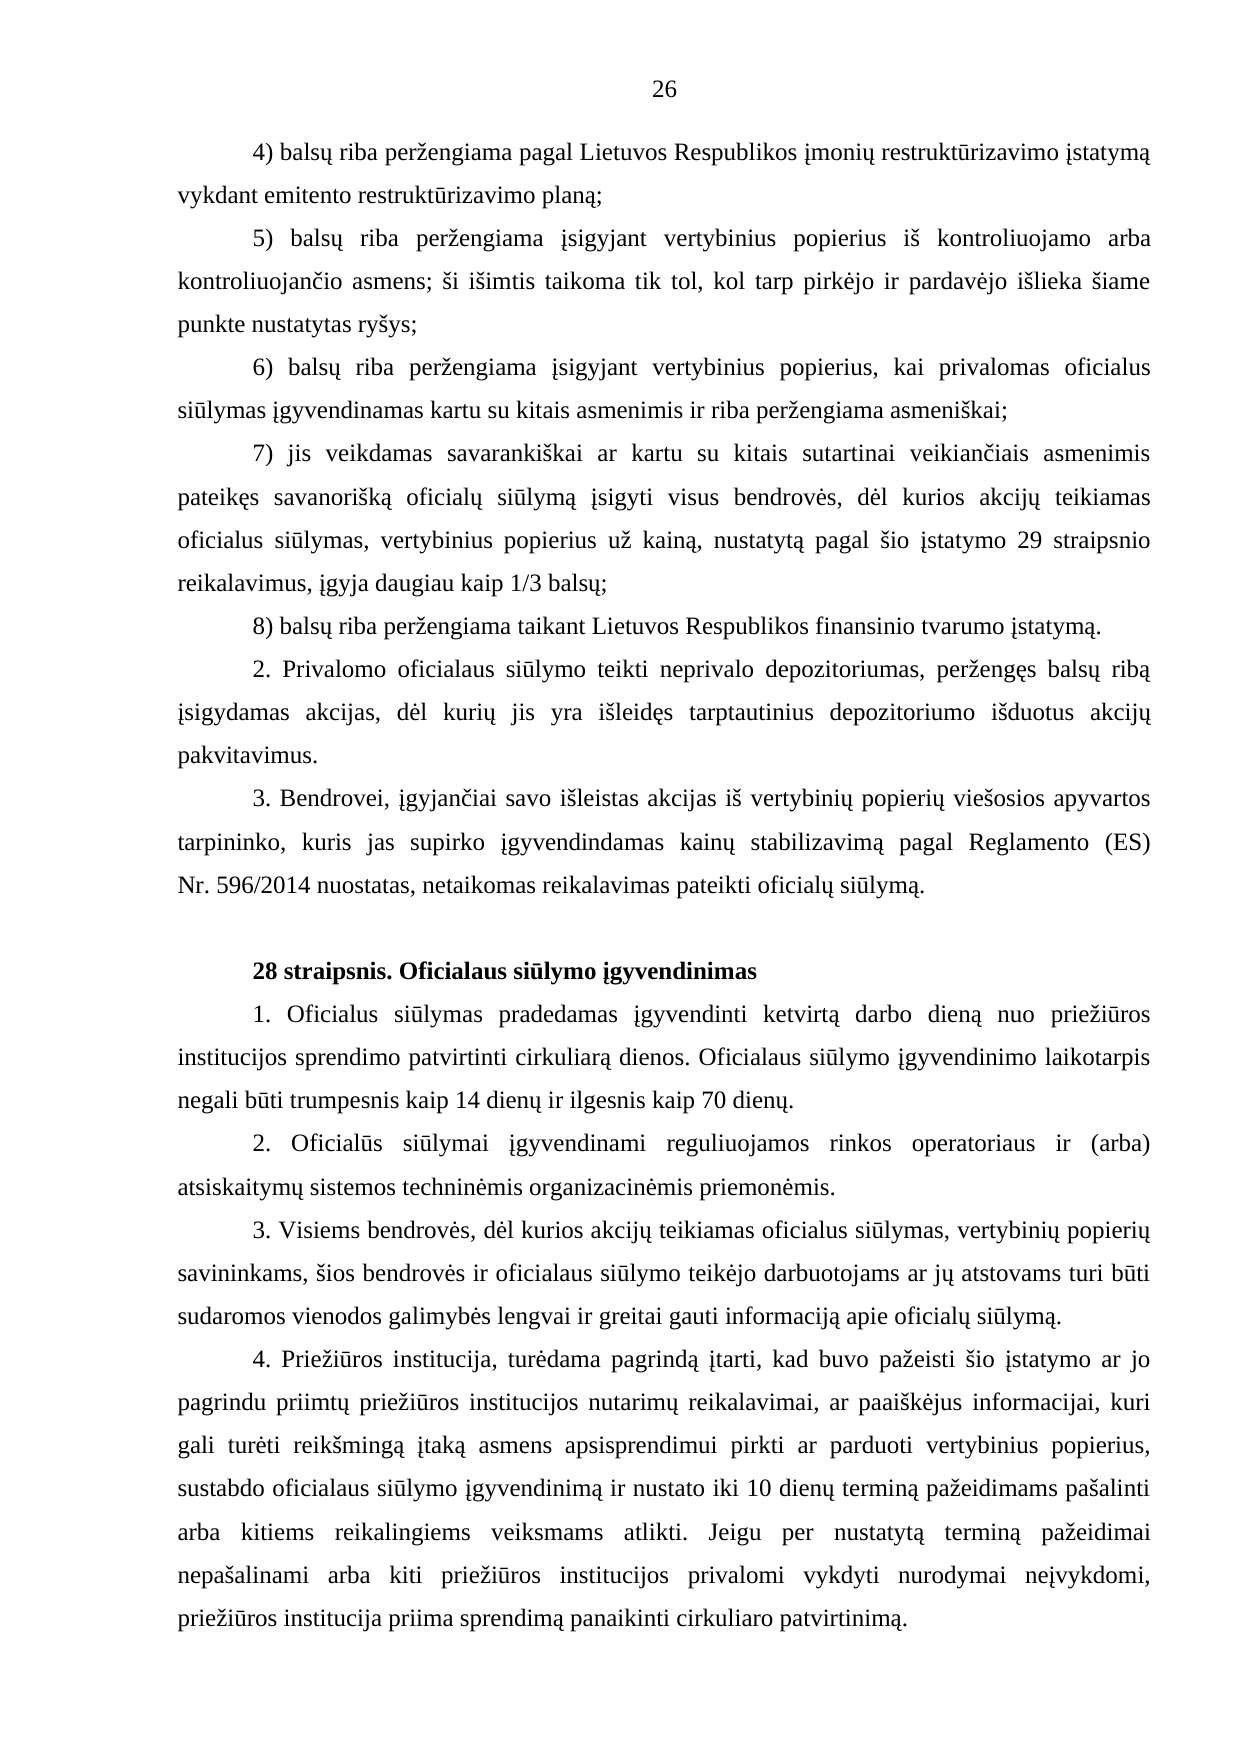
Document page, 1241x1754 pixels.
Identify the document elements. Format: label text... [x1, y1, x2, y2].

text 4) balsų riba peržengiama pagal Lietuvos Respublikos įmonių restruktūrizavimo įstatymą vykdant emitento restruktūrizavimo planą; [177, 137, 1152, 208]
text 3. Bendrovei, įgyjančiai savo išleistas akcijas iš vertybinių popierių viešosios apyvartos tarpininko, kuris jas supirko įgyvendindamas kainų stabilizavimą pagal Reglamento (ES) Nr. 596/2014 nuostatas, netaikomas reikalavimas pateikti oficialų siūlymą. [177, 783, 1152, 898]
text 2. Privalomo oficialaus siūlymo teikti neprivalo depozitoriumas, peržengęs balsų ribą įsigydamas akcijas, dėl kurių jis yra išleidęs tarptautinius depozitoriumo išduotus akcijų pakvitavimus. [177, 654, 1152, 769]
text 5) balsų riba peržengiama įsigyjant vertybinius popierius iš kontroliuojamo arba kontroliuojančio asmens; ši išimtis taikoma tik tol, kol tarp pirkėjo ir pardavėjo išlieka šiame punkte nustatytas ryšys; [177, 223, 1152, 338]
text 3. Visiems bendrovės, dėl kurios akcijų teikiamas oficialus siūlymas, vertybinių popierių savininkams, šios bendrovės ir oficialaus siūlymo teikėjo darbuotojams ar jų atstovams turi būti sudaromos vienodos galimybės lengvai ir greitai gauti informaciją apie oficialų siūlymą. [177, 1215, 1152, 1330]
text 28 straipsnis. Oficialaus siūlymo įgyvendinimas [177, 956, 1152, 985]
text 8) balsų riba peržengiama taikant Lietuvos Respublikos finansinio tvarumo įstatymą. [177, 611, 1152, 640]
text 4. Priežiūros institucija, turėdama pagrindą įtarti, kad buvo pažeisti šio įstatymo ar jo pagrindu priimtų priežiūros institucijos nutarimų reikalavimai, ar paaiškėjus informacijai, kuri gali turėti reikšmingą įtaką asmens apsisprendimui pirkti ar parduoti vertybinius popierius, sustabdo oficialaus siūlymo įgyvendinimą ir nustato iki 10 dienų terminą pažeidimams pašalinti arba kitiems reikalingiems veiksmams atlikti. Jeigu per nustatytą terminą pažeidimai nepašalinami arba kiti priežiūros institucijos privalomi vykdyti nurodymai neįvykdomi, priežiūros institucija priima sprendimą panaikinti cirkuliaro patvirtinimą. [177, 1344, 1152, 1632]
text 7) jis veikdamas savarankiškai ar kartu su kitais sutartinai veikiančiais asmenimis pateikęs savanorišką oficialų siūlymą įsigyti visus bendrovės, dėl kurios akcijų teikiamas oficialus siūlymas, vertybinius popierius už kainą, nustatytą pagal šio įstatymo 29 straipsnio reikalavimus, įgyja daugiau kaip 1/3 balsų; [177, 438, 1152, 597]
text 1. Oficialus siūlymas pradedamas įgyvendinti ketvirtą darbo dieną nuo priežiūros institucijos sprendimo patvirtinti cirkuliarą dienos. Oficialaus siūlymo įgyvendinimo laikotarpis negali būti trumpesnis kaip 14 dienų ir ilgesnis kaip 70 dienų. [177, 999, 1152, 1114]
text 2. Oficialūs siūlymai įgyvendinami reguliuojamos rinkos operatoriaus ir (arba) atsiskaitymų sistemos techninėmis organizacinėmis priemonėmis. [177, 1128, 1152, 1200]
text 6) balsų riba peržengiama įsigyjant vertybinius popierius, kai privalomas oficialus siūlymas įgyvendinamas kartu su kitais asmenimis ir riba peržengiama asmeniškai; [177, 352, 1152, 424]
